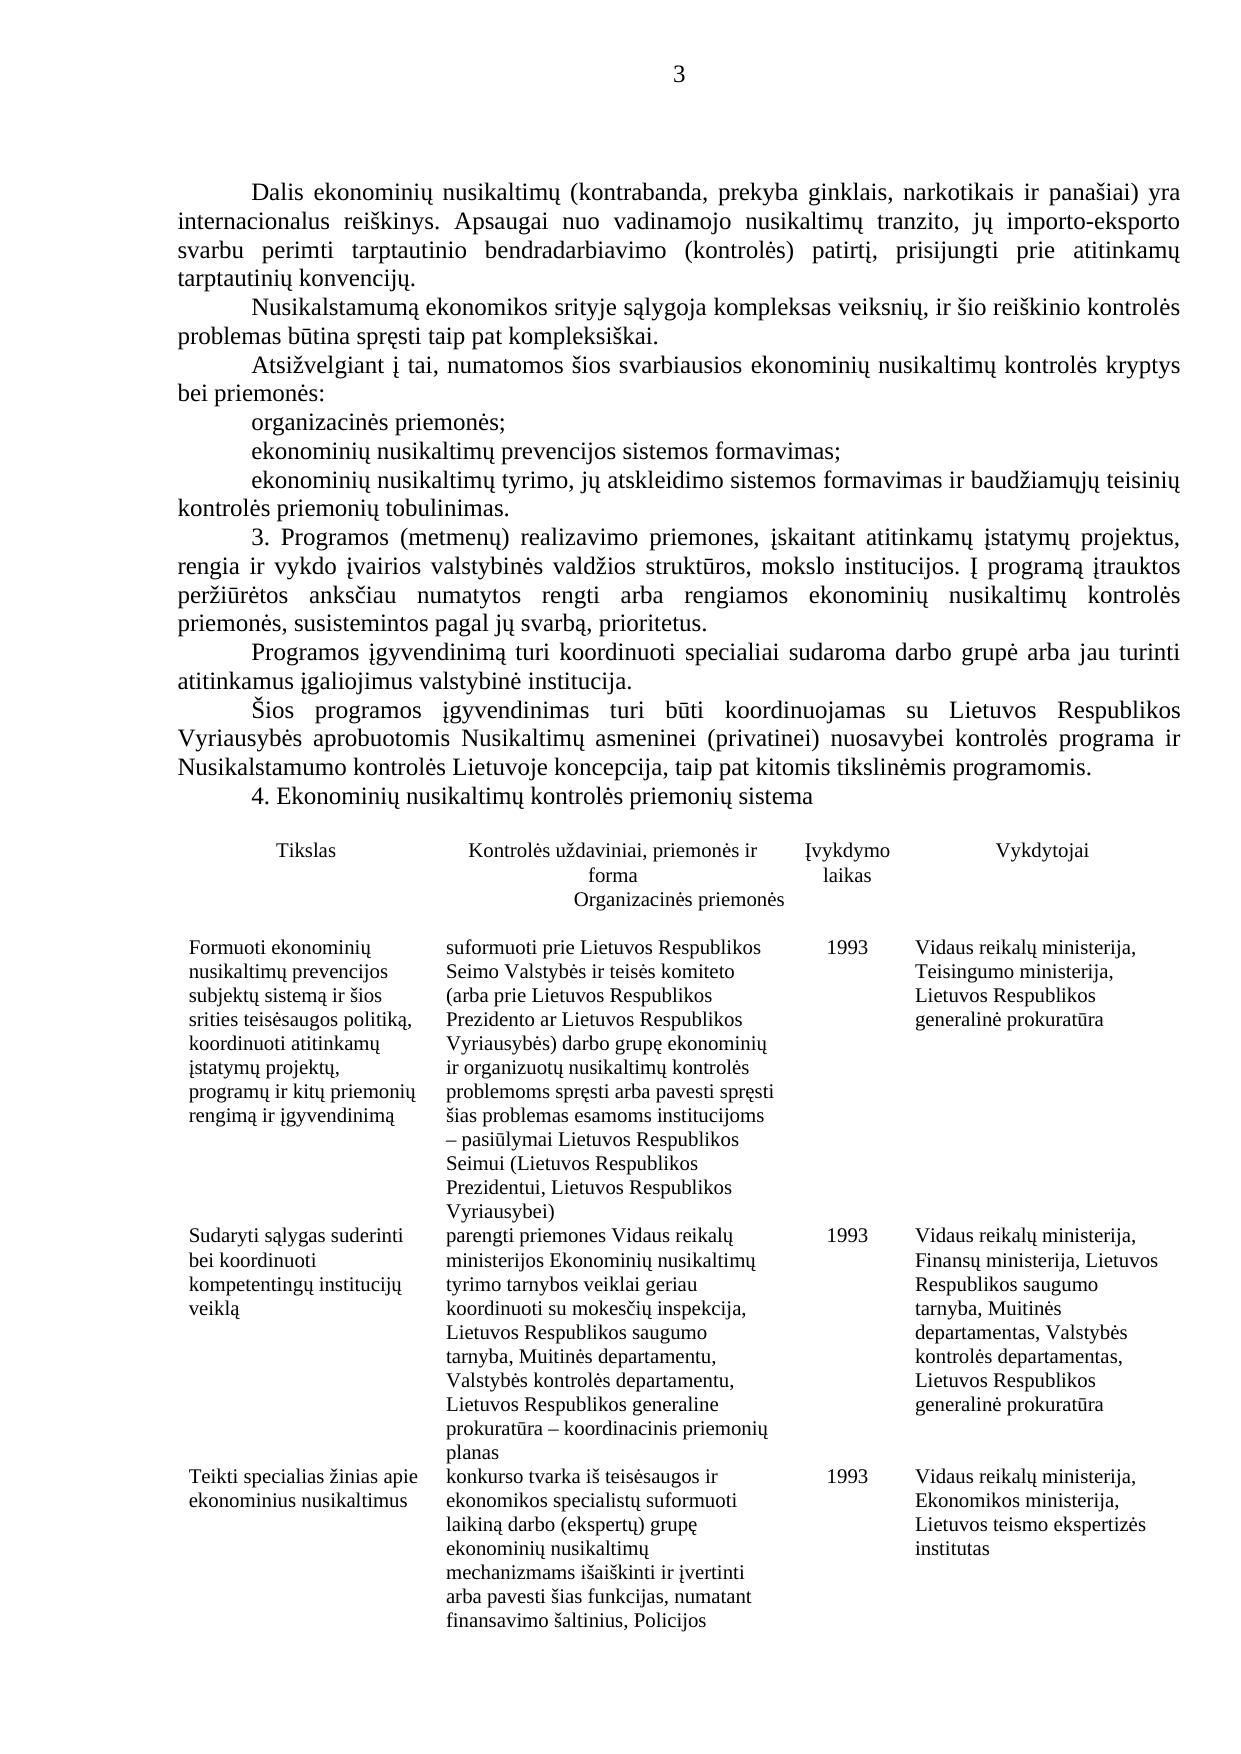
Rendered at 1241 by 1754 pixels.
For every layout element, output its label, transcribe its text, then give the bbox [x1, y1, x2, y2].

text 4. Ekonominių nusikaltimų kontrolės priemonių sistema [177, 781, 1181, 810]
text Šios programos įgyvendinimas turi būti koordinuojamas su Lietuvos Respublikos Vyriausybės aprobuotomis Nusikaltimų asmeninei (privatinei) nuosavybei kontrolės programa ir Nusikalstamumo kontrolės Lietuvoje koncepcija, taip pat kitomis tikslinėmis programomis. [177, 695, 1181, 781]
table_cell Vidaus reikalų ministerija, Finansų ministerija, Lietuvos Respublikos saugumo tarnyba, Muitinės departamentas, Valstybės kontrolės departamentas, Lietuvos Respublikos generalinė prokuratūra [904, 1224, 1181, 1464]
table_cell Teikti specialias žinias apie ekonominius nusikaltimus [177, 1464, 434, 1632]
table_cell Sudaryti sąlygas suderinti bei koordinuoti kompetentingų institucijų veiklą [177, 1224, 434, 1464]
table_cell 1993 [791, 1224, 903, 1464]
text Programos įgyvendinimą turi koordinuoti specialiai sudaroma darbo grupė arba jau turinti atitinkamus įgaliojimus valstybinė institucija. [177, 637, 1181, 695]
table_cell suformuoti prie Lietuvos Respublikos Seimo Valstybės ir teisės komiteto (arba prie Lietuvos Respublikos Prezidento ar Lietuvos Respublikos Vyriausybės) darbo grupę ekonominių ir organizuotų nusikaltimų kontrolės problemoms spręsti arba pavesti spręsti šias problemas esamoms institucijoms – pasiūlymai Lietuvos Respublikos Seimui (Lietuvos Respublikos Prezidentui, Lietuvos Respublikos Vyriausybei) [435, 935, 791, 1223]
table_cell [435, 911, 791, 935]
text ekonominių nusikaltimų prevencijos sistemos formavimas; [177, 436, 1181, 465]
table_header Tikslas [177, 839, 434, 887]
table_cell [791, 911, 903, 935]
table_header Vykdytojai [904, 839, 1181, 887]
table_cell 1993 [791, 1464, 903, 1632]
table_cell [904, 911, 1181, 935]
text organizacinės priemonės; [177, 407, 1181, 436]
table_cell Formuoti ekonominių nusikaltimų prevencijos subjektų sistemą ir šios srities teisėsaugos politiką, koordinuoti atitinkamų įstatymų projektų, programų ir kitų priemonių rengimą ir įgyvendinimą [177, 935, 434, 1223]
text Dalis ekonominių nusikaltimų (kontrabanda, prekyba ginklais, narkotikais ir panašiai) yra internacionalus reiškinys. Apsaugai nuo vadinamojo nusikaltimų tranzito, jų importo-eksporto svarbu perimti tarptautinio bendradarbiavimo (kontrolės) patirtį, prisijungti prie atitinkamų tarptautinių konvencijų. [177, 177, 1181, 292]
table_cell 1993 [791, 935, 903, 1223]
table_cell [177, 911, 434, 935]
text Nusikalstamumą ekonomikos srityje sąlygoja kompleksas veiksnių, ir šio reiškinio kontrolės problemas būtina spręsti taip pat kompleksiškai. [177, 292, 1181, 350]
table_cell Vidaus reikalų ministerija, Ekonomikos ministerija, Lietuvos teismo ekspertizės institutas [904, 1464, 1181, 1632]
table_cell Vidaus reikalų ministerija, Teisingumo ministerija, Lietuvos Respublikos generalinė prokuratūra [904, 935, 1181, 1223]
table_cell Organizacinės priemonės [177, 887, 1181, 911]
table_header Įvykdymo laikas [791, 839, 903, 887]
table_header Kontrolės uždaviniai, priemonės ir forma [435, 839, 791, 887]
table_cell parengti priemones Vidaus reikalų ministerijos Ekonominių nusikaltimų tyrimo tarnybos veiklai geriau koordinuoti su mokesčių inspekcija, Lietuvos Respublikos saugumo tarnyba, Muitinės departamentu, Valstybės kontrolės departamentu, Lietuvos Respublikos generaline prokuratūra – koordinacinis priemonių planas [435, 1224, 791, 1464]
table_cell konkurso tvarka iš teisėsaugos ir ekonomikos specialistų suformuoti laikiną darbo (ekspertų) grupę ekonominių nusikaltimų mechanizmams išaiškinti ir įvertinti arba pavesti šias funkcijas, numatant finansavimo šaltinius, Policijos [435, 1464, 791, 1632]
text Atsižvelgiant į tai, numatomos šios svarbiausios ekonominių nusikaltimų kontrolės kryptys bei priemonės: [177, 350, 1181, 407]
text 3. Programos (metmenų) realizavimo priemones, įskaitant atitinkamų įstatymų projektus, rengia ir vykdo įvairios valstybinės valdžios struktūros, mokslo institucijos. Į programą įtrauktos peržiūrėtos anksčiau numatytos rengti arba rengiamos ekonominių nusikaltimų kontrolės priemonės, susistemintos pagal jų svarbą, prioritetus. [177, 522, 1181, 637]
text ekonominių nusikaltimų tyrimo, jų atskleidimo sistemos formavimas ir baudžiamųjų teisinių kontrolės priemonių tobulinimas. [177, 465, 1181, 522]
